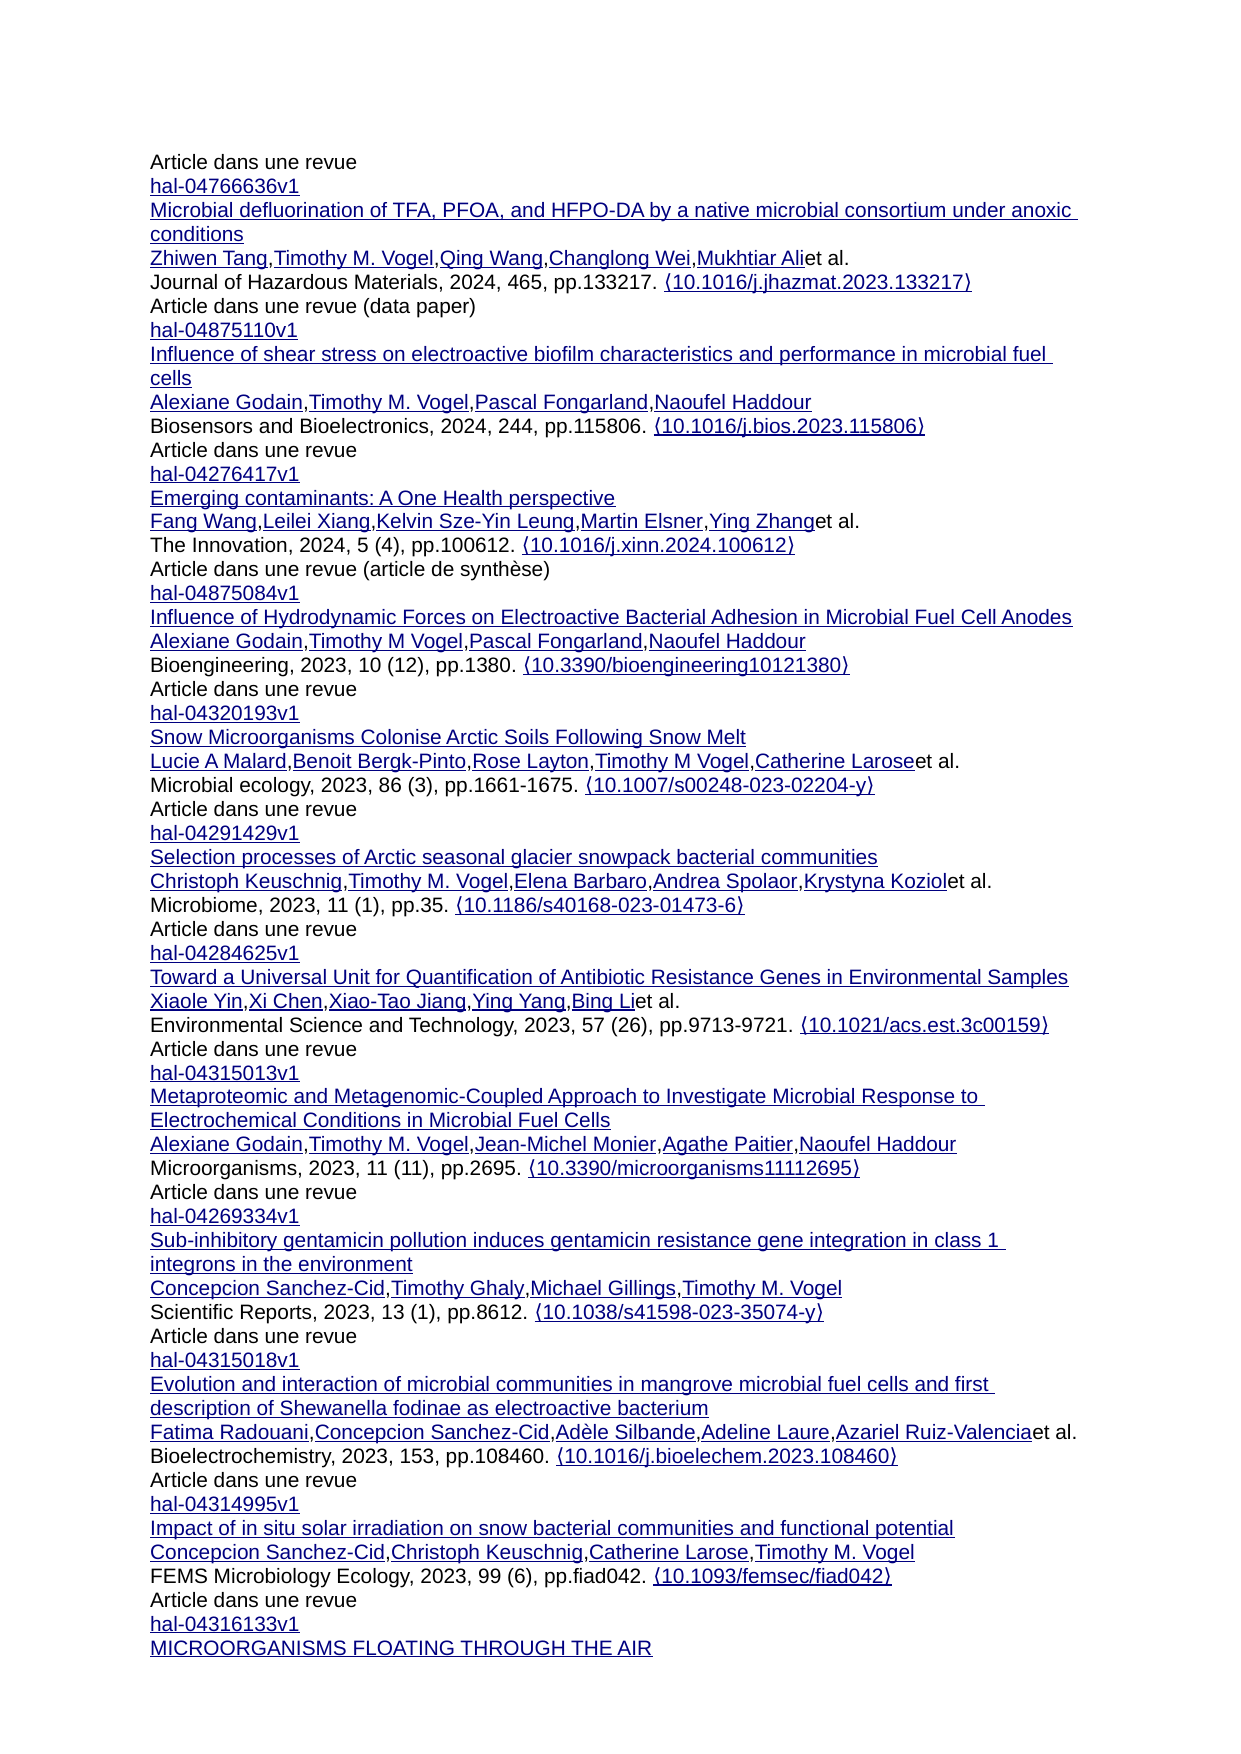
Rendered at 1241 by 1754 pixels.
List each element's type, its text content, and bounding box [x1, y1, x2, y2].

table_cell MICROORGANISMS FLOATING THROUGH THE AIR [150, 1635, 1090, 1659]
table_cell Microbial defluorination of TFA, PFOA, and HFPO-DA by a native microbial consortium under anoxic conditions Zhiwen Tang,Timothy M. Vogel,Qing Wang,Changlong Wei,Mukhtiar Aliet al. Journal of Hazardous Materials, 2024, 465, pp.133217. ⟨10.1016/j.jhazmat.2023.133217⟩ Article dans une revue (data paper) hal-04875110v1 [150, 198, 1090, 342]
table_cell Article dans une revue hal-04766636v1 [150, 150, 1090, 198]
table_cell Sub-inhibitory gentamicin pollution induces gentamicin resistance gene integration in class 1 integrons in the environment Concepcion Sanchez-Cid,Timothy Ghaly,Michael Gillings,Timothy M. Vogel Scientific Reports, 2023, 13 (1), pp.8612. ⟨10.1038/s41598-023-35074-y⟩ Article dans une revue hal-04315018v1 [150, 1228, 1090, 1372]
table_cell Toward a Universal Unit for Quantification of Antibiotic Resistance Genes in Environmental Samples Xiaole Yin,Xi Chen,Xiao-Tao Jiang,Ying Yang,Bing Liet al. Environmental Science and Technology, 2023, 57 (26), pp.9713-9721. ⟨10.1021/acs.est.3c00159⟩ Article dans une revue hal-04315013v1 [150, 965, 1090, 1084]
table_cell Snow Microorganisms Colonise Arctic Soils Following Snow Melt Lucie A Malard,Benoit Bergk-Pinto,Rose Layton,Timothy M Vogel,Catherine Laroseet al. Microbial ecology, 2023, 86 (3), pp.1661-1675. ⟨10.1007/s00248-023-02204-y⟩ Article dans une revue hal-04291429v1 [150, 725, 1090, 845]
table_cell Selection processes of Arctic seasonal glacier snowpack bacterial communities Christoph Keuschnig,Timothy M. Vogel,Elena Barbaro,Andrea Spolaor,Krystyna Koziolet al. Microbiome, 2023, 11 (1), pp.35. ⟨10.1186/s40168-023-01473-6⟩ Article dans une revue hal-04284625v1 [150, 845, 1090, 964]
table_cell Impact of in situ solar irradiation on snow bacterial communities and functional potential Concepcion Sanchez-Cid,Christoph Keuschnig,Catherine Larose,Timothy M. Vogel FEMS Microbiology Ecology, 2023, 99 (6), pp.fiad042. ⟨10.1093/femsec/fiad042⟩ Article dans une revue hal-04316133v1 [150, 1516, 1090, 1635]
table_cell Influence of Hydrodynamic Forces on Electroactive Bacterial Adhesion in Microbial Fuel Cell Anodes Alexiane Godain,Timothy M Vogel,Pascal Fongarland,Naoufel Haddour Bioengineering, 2023, 10 (12), pp.1380. ⟨10.3390/bioengineering10121380⟩ Article dans une revue hal-04320193v1 [150, 605, 1090, 725]
table_cell Metaproteomic and Metagenomic-Coupled Approach to Investigate Microbial Response to Electrochemical Conditions in Microbial Fuel Cells Alexiane Godain,Timothy M. Vogel,Jean-Michel Monier,Agathe Paitier,Naoufel Haddour Microorganisms, 2023, 11 (11), pp.2695. ⟨10.3390/microorganisms11112695⟩ Article dans une revue hal-04269334v1 [150, 1084, 1090, 1228]
table_cell Evolution and interaction of microbial communities in mangrove microbial fuel cells and first description of Shewanella fodinae as electroactive bacterium Fatima Radouani,Concepcion Sanchez-Cid,Adèle Silbande,Adeline Laure,Azariel Ruiz-Valenciaet al. Bioelectrochemistry, 2023, 153, pp.108460. ⟨10.1016/j.bioelechem.2023.108460⟩ Article dans une revue hal-04314995v1 [150, 1372, 1090, 1516]
table_cell Influence of shear stress on electroactive biofilm characteristics and performance in microbial fuel cells Alexiane Godain,Timothy M. Vogel,Pascal Fongarland,Naoufel Haddour Biosensors and Bioelectronics, 2024, 244, pp.115806. ⟨10.1016/j.bios.2023.115806⟩ Article dans une revue hal-04276417v1 [150, 342, 1090, 485]
table_cell Emerging contaminants: A One Health perspective Fang Wang,Leilei Xiang,Kelvin Sze-Yin Leung,Martin Elsner,Ying Zhanget al. The Innovation, 2024, 5 (4), pp.100612. ⟨10.1016/j.xinn.2024.100612⟩ Article dans une revue (article de synthèse) hal-04875084v1 [150, 485, 1090, 605]
